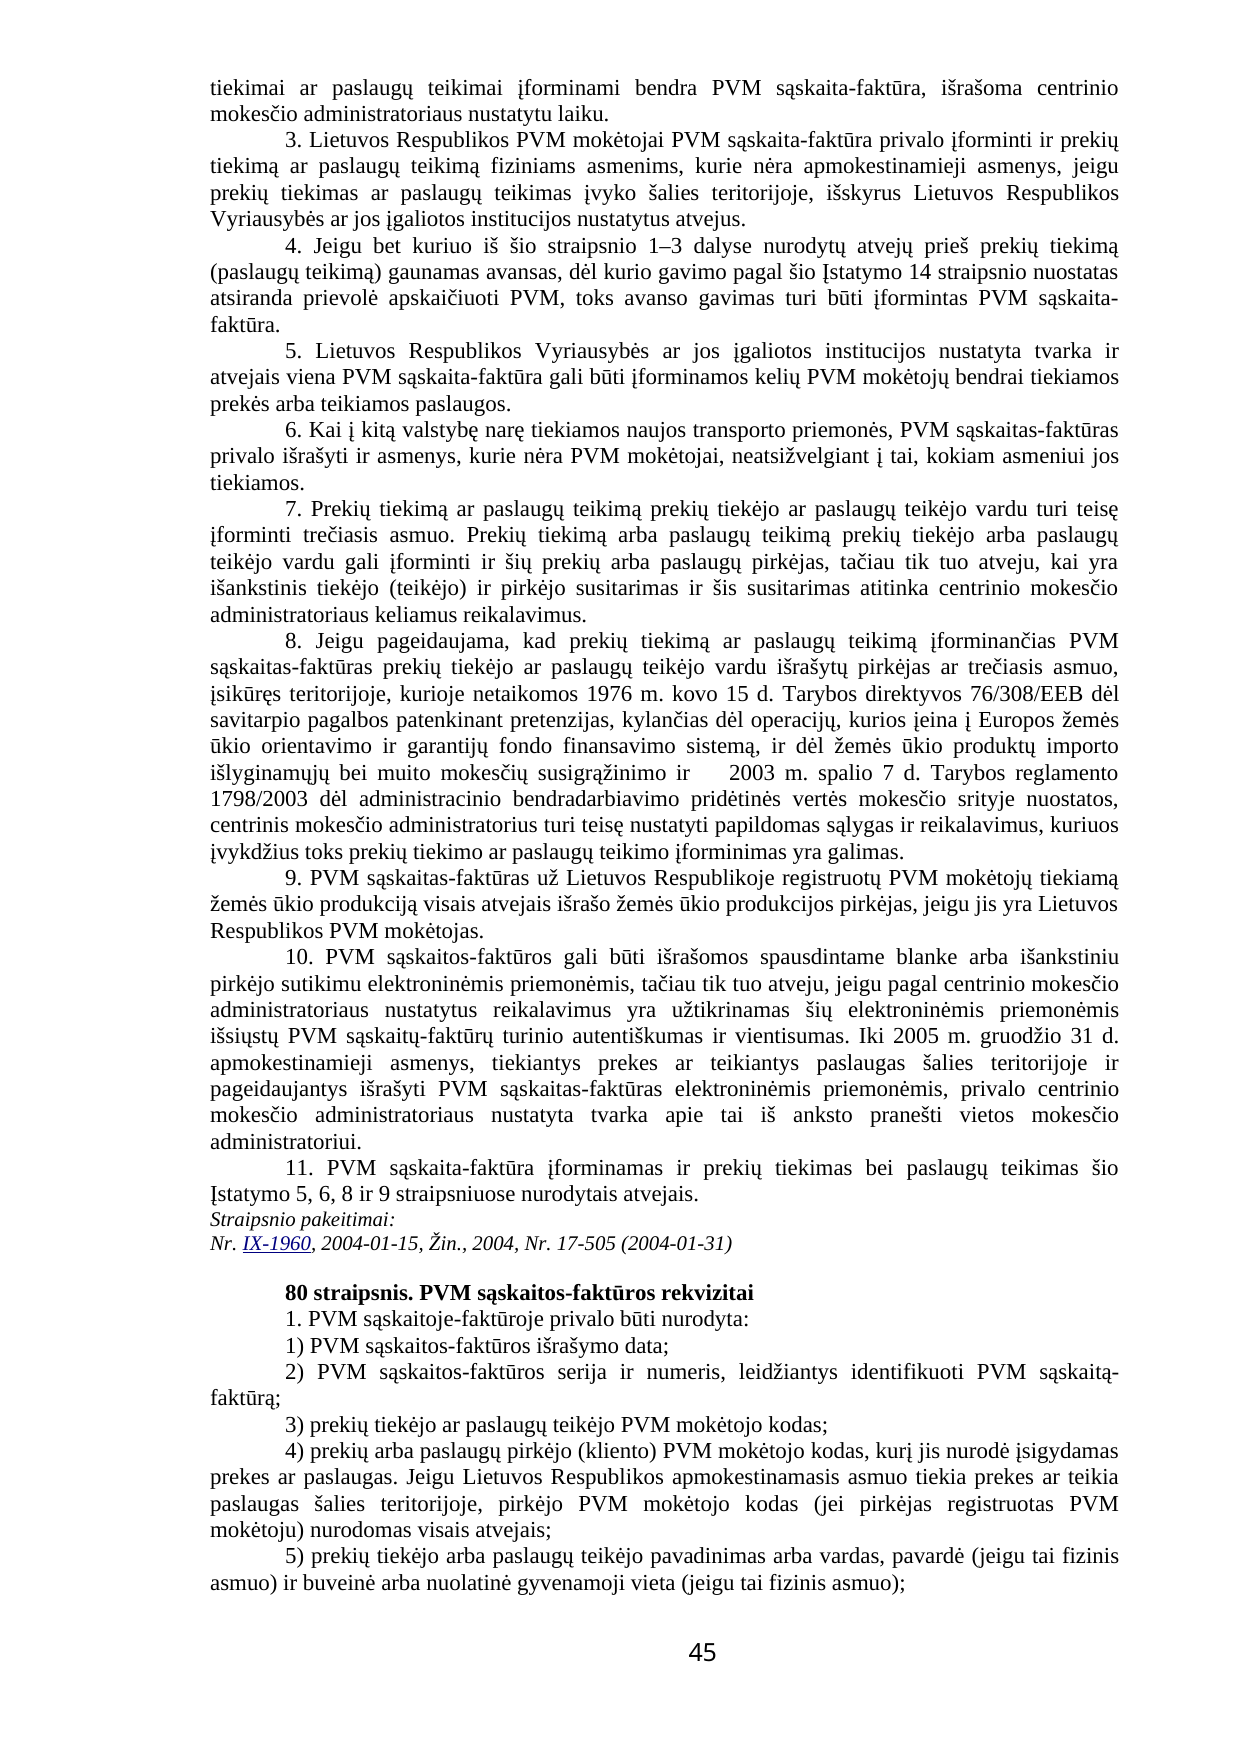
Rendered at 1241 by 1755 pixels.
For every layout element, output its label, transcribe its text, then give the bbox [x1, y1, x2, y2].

text 7. Prekių tiekimą ar paslaugų teikimą prekių tiekėjo ar paslaugų teikėjo vardu turi teisę įforminti trečiasis asmuo. Prekių tiekimą arba paslaugų teikimą prekių tiekėjo arba paslaugų teikėjo vardu gali įforminti ir šių prekių arba paslaugų pirkėjas, tačiau tik tuo atveju, kai yra išankstinis tiekėjo (teikėjo) ir pirkėjo susitarimas ir šis susitarimas atitinka centrinio mokesčio administratoriaus keliamus reikalavimus. [210, 495, 1120, 627]
text tiekimai ar paslaugų teikimai įforminami bendra PVM sąskaita-faktūra, išrašoma centrinio mokesčio administratoriaus nustatytu laiku. [210, 73, 1120, 126]
text 2) PVM sąskaitos-faktūros serija ir numeris, leidžiantys identifikuoti PVM sąskaitą-faktūrą; [210, 1358, 1120, 1411]
text 6. Kai į kitą valstybę narę tiekiamos naujos transporto priemonės, PVM sąskaitas-faktūras privalo išrašyti ir asmenys, kurie nėra PVM mokėtojai, neatsižvelgiant į tai, kokiam asmeniui jos tiekiamos. [210, 416, 1120, 495]
text 8. Jeigu pageidaujama, kad prekių tiekimą ar paslaugų teikimą įforminančias PVM sąskaitas-faktūras prekių tiekėjo ar paslaugų teikėjo vardu išrašytų pirkėjas ar trečiasis asmuo, įsikūręs teritorijoje, kurioje netaikomos 1976 m. kovo 15 d. Tarybos direktyvos 76/308/EEB dėl savitarpio pagalbos patenkinant pretenzijas, kylančias dėl operacijų, kurios įeina į Europos žemės ūkio orientavimo ir garantijų fondo finansavimo sistemą, ir dėl žemės ūkio produktų importo išlyginamųjų bei muito mokesčių susigrąžinimo ir 2003 m. spalio 7 d. Tarybos reglamento 1798/2003 dėl administracinio bendradarbiavimo pridėtinės vertės mokesčio srityje nuostatos, centrinis mokesčio administratorius turi teisę nustatyti papildomas sąlygas ir reikalavimus, kuriuos įvykdžius toks prekių tiekimo ar paslaugų teikimo įforminimas yra galimas. [210, 627, 1120, 864]
text 3. Lietuvos Respublikos PVM mokėtojai PVM sąskaita-faktūra privalo įforminti ir prekių tiekimą ar paslaugų teikimą fiziniams asmenims, kurie nėra apmokestinamieji asmenys, jeigu prekių tiekimas ar paslaugų teikimas įvyko šalies teritorijoje, išskyrus Lietuvos Respublikos Vyriausybės ar jos įgaliotos institucijos nustatytus atvejus. [210, 126, 1120, 232]
text 4) prekių arba paslaugų pirkėjo (kliento) PVM mokėtojo kodas, kurį jis nurodė įsigydamas prekes ar paslaugas. Jeigu Lietuvos Respublikos apmokestinamasis asmuo tiekia prekes ar teikia paslaugas šalies teritorijoje, pirkėjo PVM mokėtojo kodas (jei pirkėjas registruotas PVM mokėtoju) nurodomas visais atvejais; [210, 1437, 1120, 1542]
text 5. Lietuvos Respublikos Vyriausybės ar jos įgaliotos institucijos nustatyta tvarka ir atvejais viena PVM sąskaita-faktūra gali būti įforminamos kelių PVM mokėtojų bendrai tiekiamos prekės arba teikiamos paslaugos. [210, 337, 1120, 416]
text Nr. IX-1960, 2004-01-15, Žin., 2004, Nr. 17-505 (2004-01-31) [210, 1231, 1120, 1255]
text 3) prekių tiekėjo ar paslaugų teikėjo PVM mokėtojo kodas; [210, 1411, 1120, 1437]
text Straipsnio pakeitimai: [210, 1207, 1120, 1231]
text 4. Jeigu bet kuriuo iš šio straipsnio 1–3 dalyse nurodytų atvejų prieš prekių tiekimą (paslaugų teikimą) gaunamas avansas, dėl kurio gavimo pagal šio Įstatymo 14 straipsnio nuostatas atsiranda prievolė apskaičiuoti PVM, toks avanso gavimas turi būti įformintas PVM sąskaita-faktūra. [210, 232, 1120, 337]
text 80 straipsnis. PVM sąskaitos-faktūros rekvizitai [210, 1279, 1120, 1305]
text 9. PVM sąskaitas-faktūras už Lietuvos Respublikoje registruotų PVM mokėtojų tiekiamą žemės ūkio produkciją visais atvejais išrašo žemės ūkio produkcijos pirkėjas, jeigu jis yra Lietuvos Respublikos PVM mokėtojas. [210, 864, 1120, 943]
text 10. PVM sąskaitos-faktūros gali būti išrašomos spausdintame blanke arba išankstiniu pirkėjo sutikimu elektroninėmis priemonėmis, tačiau tik tuo atveju, jeigu pagal centrinio mokesčio administratoriaus nustatytus reikalavimus yra užtikrinamas šių elektroninėmis priemonėmis išsiųstų PVM sąskaitų-faktūrų turinio autentiškumas ir vientisumas. Iki 2005 m. gruodžio 31 d. apmokestinamieji asmenys, tiekiantys prekes ar teikiantys paslaugas šalies teritorijoje ir pageidaujantys išrašyti PVM sąskaitas-faktūras elektroninėmis priemonėmis, privalo centrinio mokesčio administratoriaus nustatyta tvarka apie tai iš anksto pranešti vietos mokesčio administratoriui. [210, 943, 1120, 1154]
text 11. PVM sąskaita-faktūra įforminamas ir prekių tiekimas bei paslaugų teikimas šio Įstatymo 5, 6, 8 ir 9 straipsniuose nurodytais atvejais. [210, 1154, 1120, 1207]
text 5) prekių tiekėjo arba paslaugų teikėjo pavadinimas arba vardas, pavardė (jeigu tai fizinis asmuo) ir buveinė arba nuolatinė gyvenamoji vieta (jeigu tai fizinis asmuo); [210, 1542, 1120, 1595]
text 1. PVM sąskaitoje-faktūroje privalo būti nurodyta: [210, 1305, 1120, 1332]
text 1) PVM sąskaitos-faktūros išrašymo data; [210, 1332, 1120, 1358]
